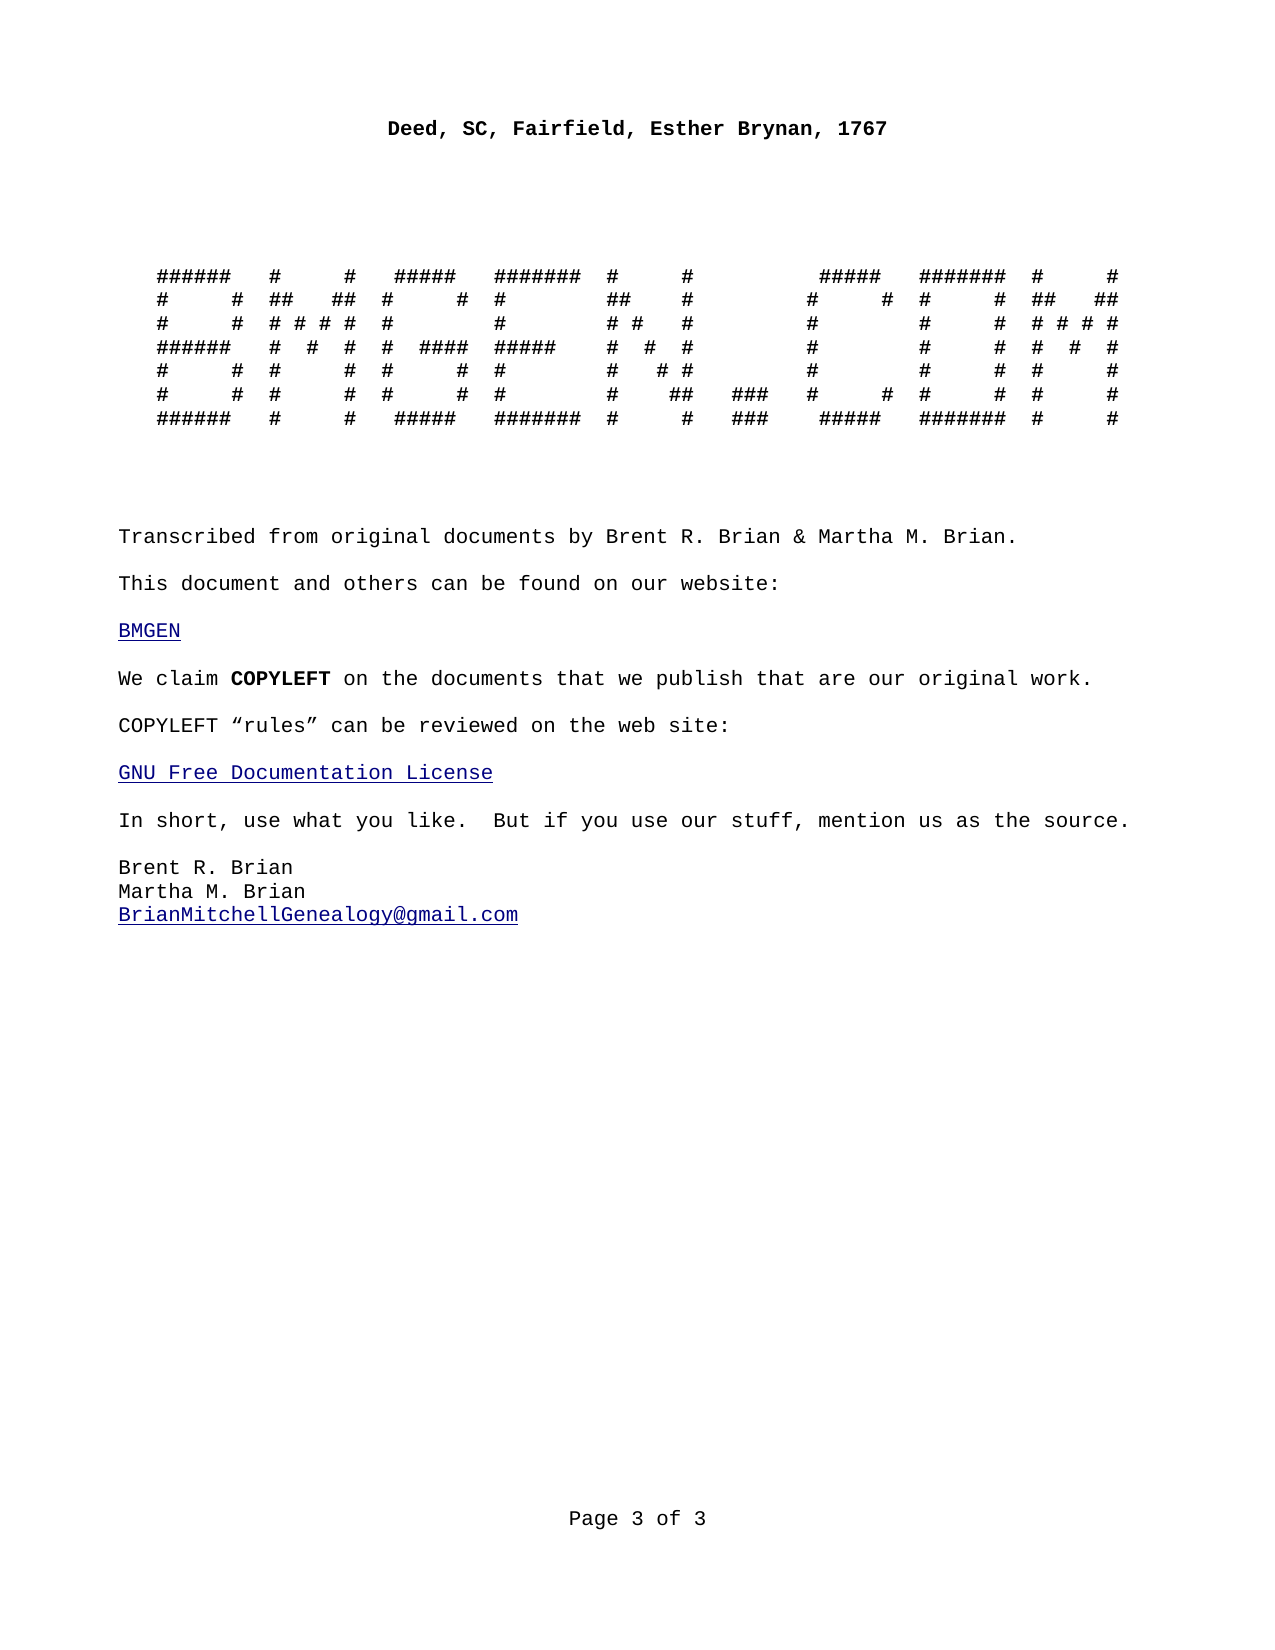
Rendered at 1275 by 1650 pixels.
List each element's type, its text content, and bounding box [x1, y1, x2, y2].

text In short, use what you like. But if you use our stuff, mention us as the source. [118, 810, 1157, 833]
text We claim COPYLEFT on the documents that we publish that are our original work. [118, 668, 1157, 691]
text ###### # # ##### ####### # # ##### ####### # # [118, 266, 1157, 289]
text BMGEN [118, 621, 1157, 644]
text This document and others can be found on our website: [118, 573, 1157, 597]
text GNU Free Documentation License [118, 762, 1157, 786]
text Martha M. Brian [118, 881, 1157, 904]
text COPYLEFT “rules” can be reviewed on the web site: [118, 715, 1157, 739]
text ###### # # # # #### ##### # # # # # # # # # [118, 337, 1157, 360]
text # # # # # # # # # # # # # # # [118, 360, 1157, 384]
text # # # # # # # # # # # # # # # # # # [118, 313, 1157, 337]
text Brent R. Brian [118, 857, 1157, 881]
text Transcribed from original documents by Brent R. Brian & Martha M. Brian. [118, 526, 1157, 549]
text BrianMitchellGenealogy@gmail.com [118, 904, 1157, 928]
text # # ## ## # # # ## # # # # # ## ## [118, 289, 1157, 313]
text # # # # # # # # ## ### # # # # # # [118, 384, 1157, 408]
text ###### # # ##### ####### # # ### ##### ####### # # [118, 408, 1157, 431]
